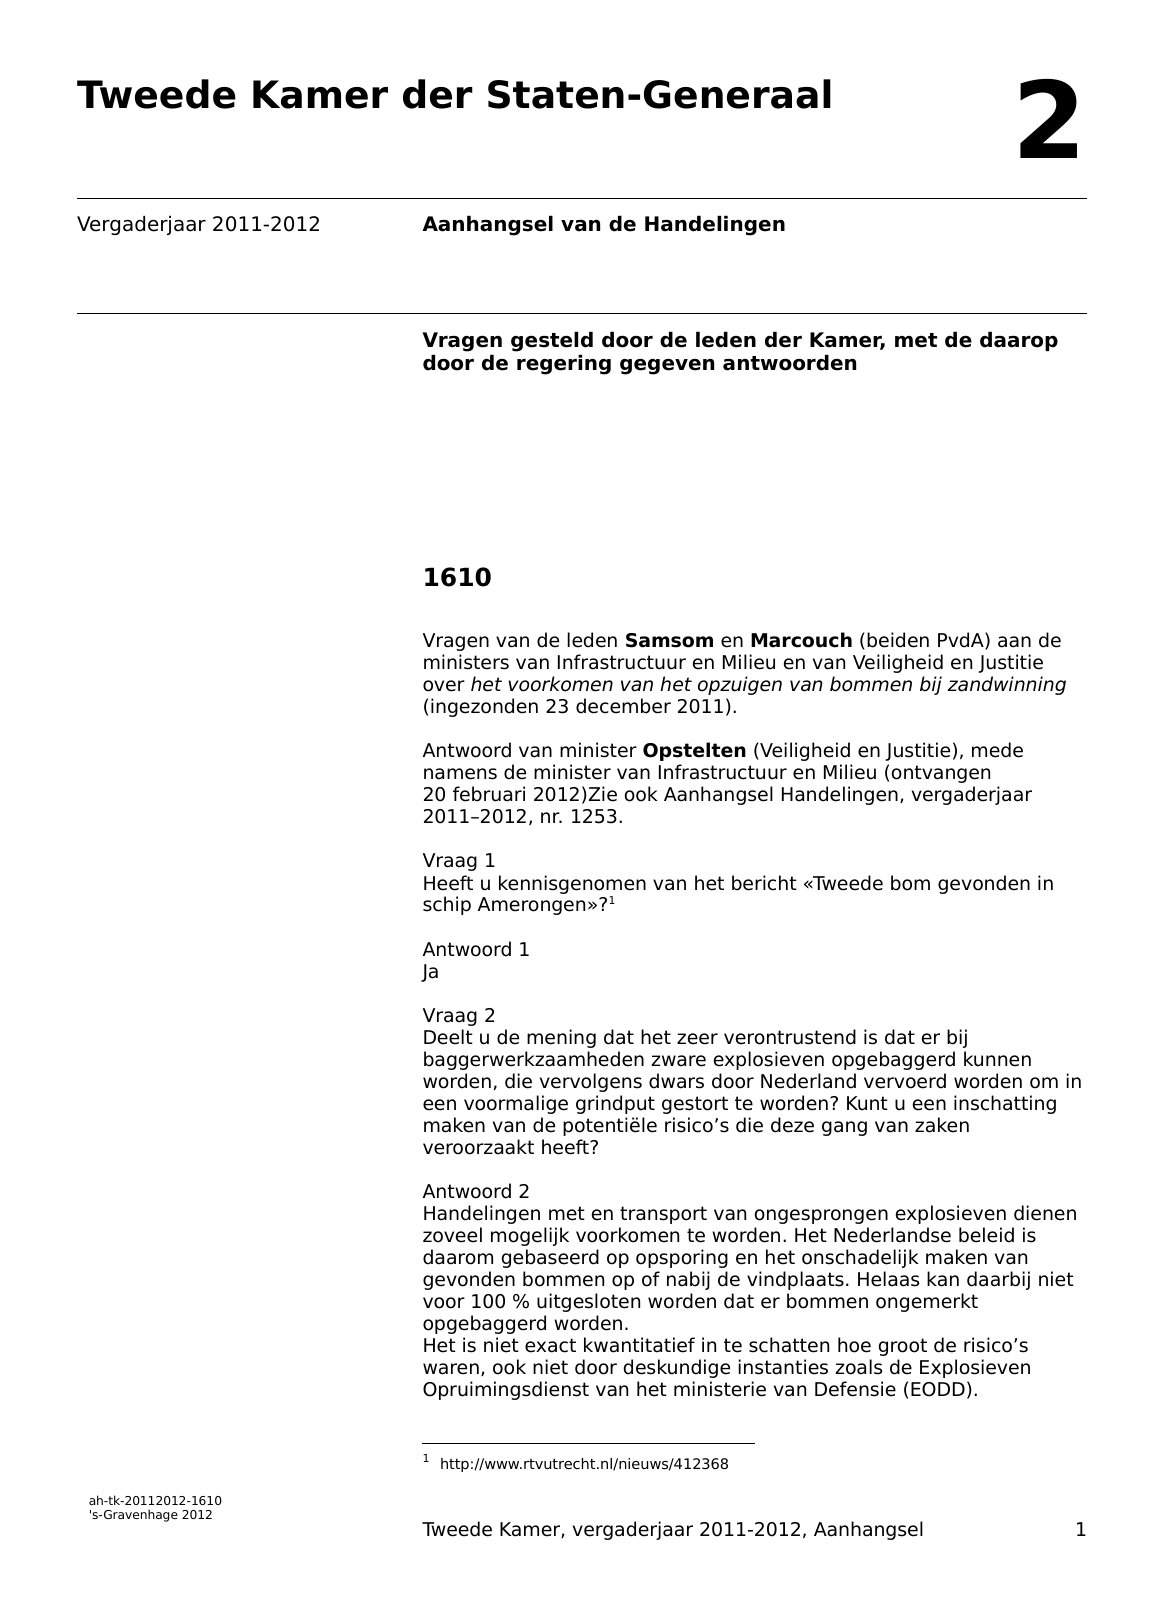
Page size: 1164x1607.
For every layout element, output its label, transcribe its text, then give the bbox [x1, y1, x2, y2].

text Heeft u kennisgenomen van het bericht «Tweede bom gevonden in schip Amerongen»? [422, 872, 1087, 916]
text Antwoord 1 [422, 938, 1087, 961]
text Ja [422, 961, 1087, 982]
text Vraag 1 [422, 850, 1087, 872]
table_cell Aanhangsel van de Handelingen [422, 199, 1087, 313]
text Antwoord van minister Opstelten (Veiligheid en Justitie), mede namens de minister van Infrastructuur en Milieu (ontvangen 20 februari 2012)Zie ook Aanhangsel Handelingen, vergaderjaar 2011–2012, nr. 1253. [422, 740, 1087, 828]
text Het is niet exact kwantitatief in te schatten hoe groot de risico’s waren, ook niet door deskundige instanties zoals de Explosieven Opruimingsdienst van het ministerie van Defensie (EODD). [422, 1334, 1087, 1401]
text Vraag 2 [422, 1005, 1087, 1027]
text Deelt u de mening dat het zeer verontrustend is dat er bij baggerwerkzaamheden zware explosieven opgebaggerd kunnen worden, die vervolgens dwars door Nederland vervoerd worden om in een voormalige grindput gestort te worden? Kunt u een inschatting maken van de potentiële risico’s die deze gang van zaken veroorzaakt heeft? [422, 1027, 1087, 1158]
table_header Tweede Kamer der Staten-Generaal [77, 59, 886, 198]
table_cell [77, 314, 422, 375]
table_header 2 [886, 59, 1087, 198]
text http://www.rtvutrecht.nl/nieuws/412368 [422, 1452, 1087, 1474]
text 1610 [422, 563, 1087, 592]
text ah-tk-20112012-1610 [88, 1494, 323, 1508]
text 's-Gravenhage 2012 [88, 1508, 323, 1522]
table_cell Vragen gesteld door de leden der Kamer, met de daarop door de regering gegeven antwoorden [422, 314, 1087, 375]
text Vragen van de leden Samsom en Marcouch (beiden PvdA) aan de ministers van Infrastructuur en Milieu en van Veiligheid en Justitie over het voorkomen van het opzuigen van bommen bij zandwinning (ingezonden 23 december 2011). [422, 630, 1087, 718]
text Antwoord 2 [422, 1181, 1087, 1203]
text Handelingen met en transport van ongesprongen explosieven dienen zoveel mogelijk voorkomen te worden. Het Nederlandse beleid is daarom gebaseerd op opsporing en het onschadelijk maken van gevonden bommen op of nabij de vindplaats. Helaas kan daarbij niet voor 100 % uitgesloten worden dat er bommen ongemerkt opgebaggerd worden. [422, 1203, 1087, 1334]
table_cell Vergaderjaar 2011-2012 [77, 199, 422, 313]
